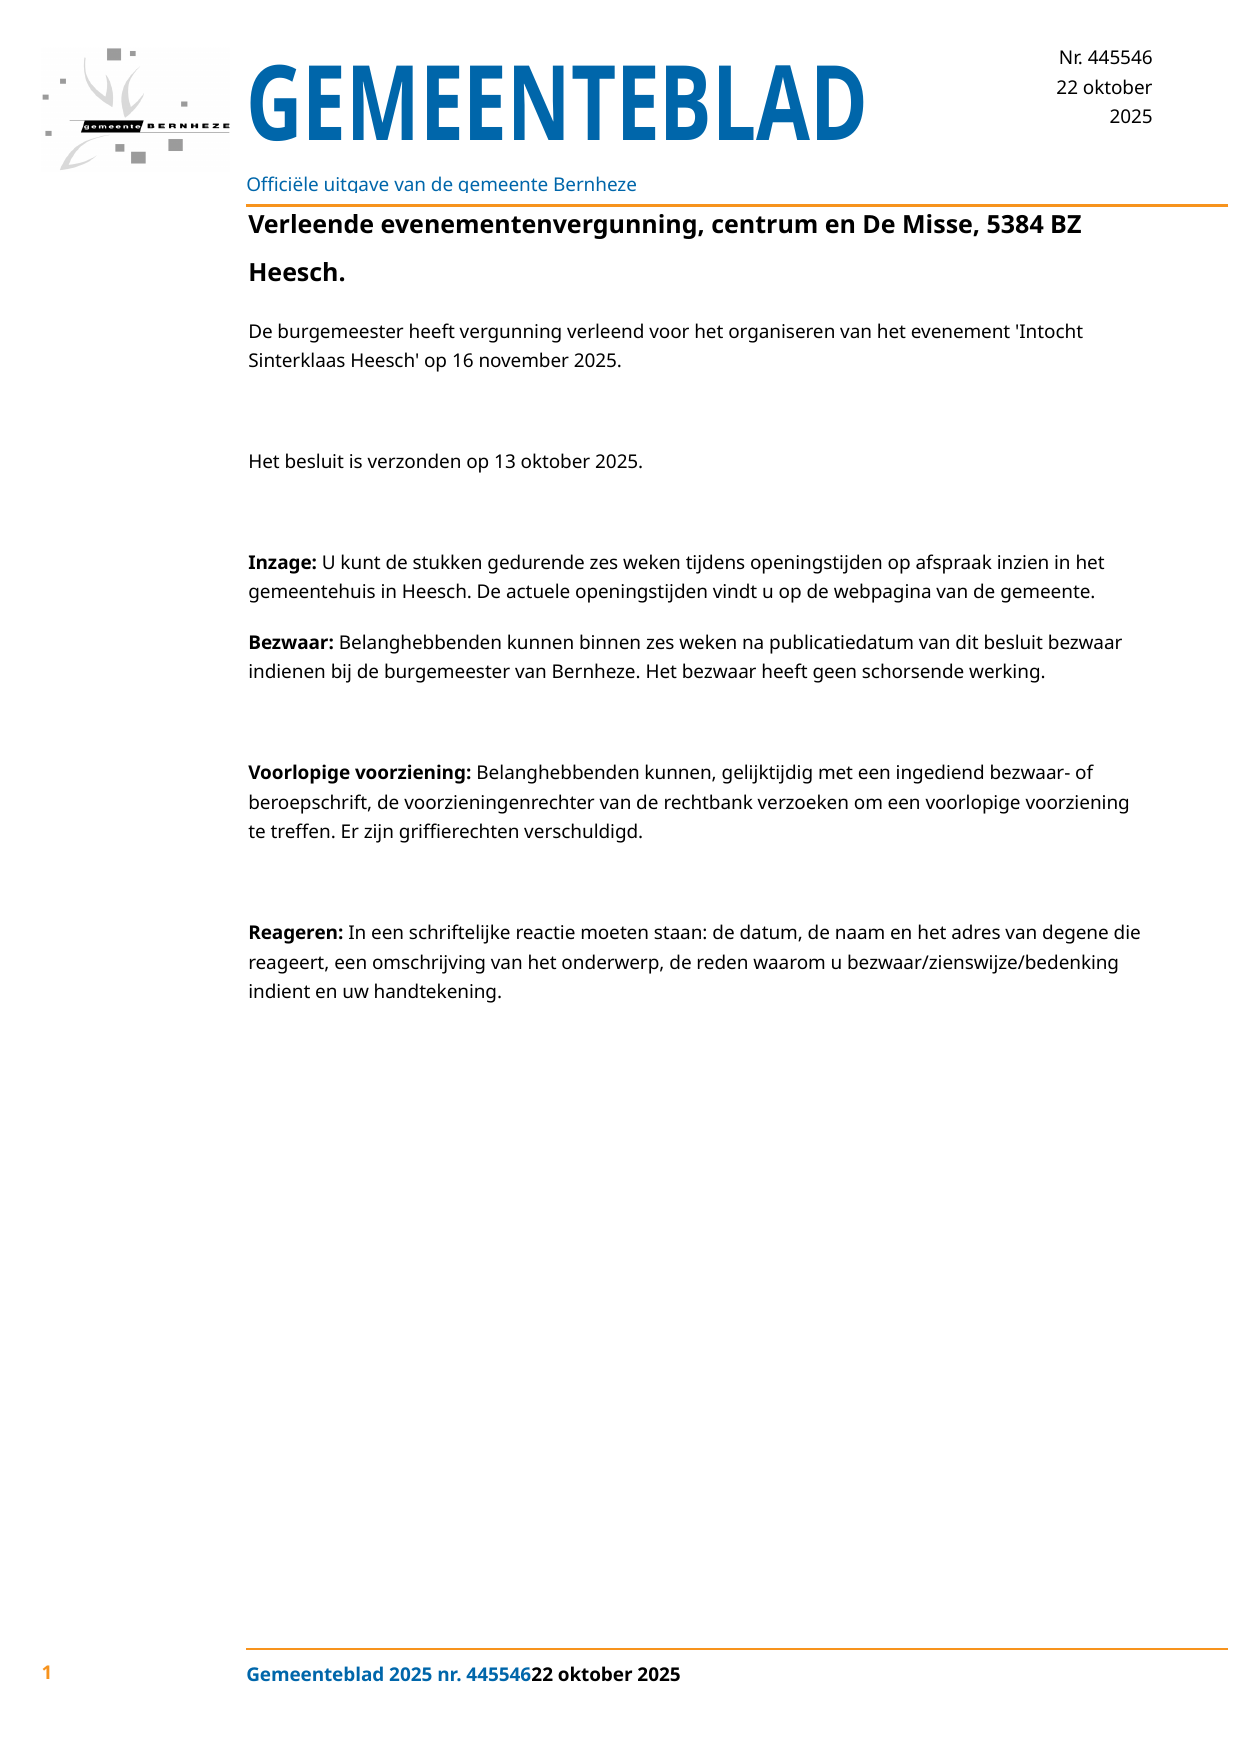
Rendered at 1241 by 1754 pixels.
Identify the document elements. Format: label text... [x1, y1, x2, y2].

text Bezwaar: Belanghebbenden kunnen binnen zes weken na publicatiedatum van dit besluit bezwaar indienen bij de burgemeester van Bernheze. Het bezwaar heeft geen schorsende werking. [248, 629, 1152, 684]
text Verleende evenementenvergunning, centrum en De Misse, 5384 BZ Heesch. [248, 207, 1152, 288]
text Inzage: U kunt de stukken gedurende zes weken tijdens openingstijden op afspraak inzien in het gemeentehuis in Heesch. De actuele openingstijden vindt u op de webpagina van de gemeente. [248, 549, 1152, 604]
text Voorlopige voorziening: Belanghebbenden kunnen, gelijktijdig met een ingediend bezwaar- of beroepschrift, de voorzieningenrechter van de rechtbank verzoeken om een voorlopige voorziening te treffen. Er zijn griffierechten verschuldigd. [248, 759, 1152, 844]
picture [41, 47, 231, 172]
text Reageren: In een schriftelijke reactie moeten staan: de datum, de naam en het adres van degene die reageert, een omschrijving van het onderwerp, de reden waarom u bezwaar/zienswijze/bedenking indient en uw handtekening. [248, 919, 1152, 1004]
text Het besluit is verzonden op 13 oktober 2025. [248, 448, 1152, 474]
text De burgemeester heeft vergunning verleend voor het organiseren van het evenement 'Intocht Sinterklaas Heesch' op 16 november 2025. [248, 318, 1152, 373]
